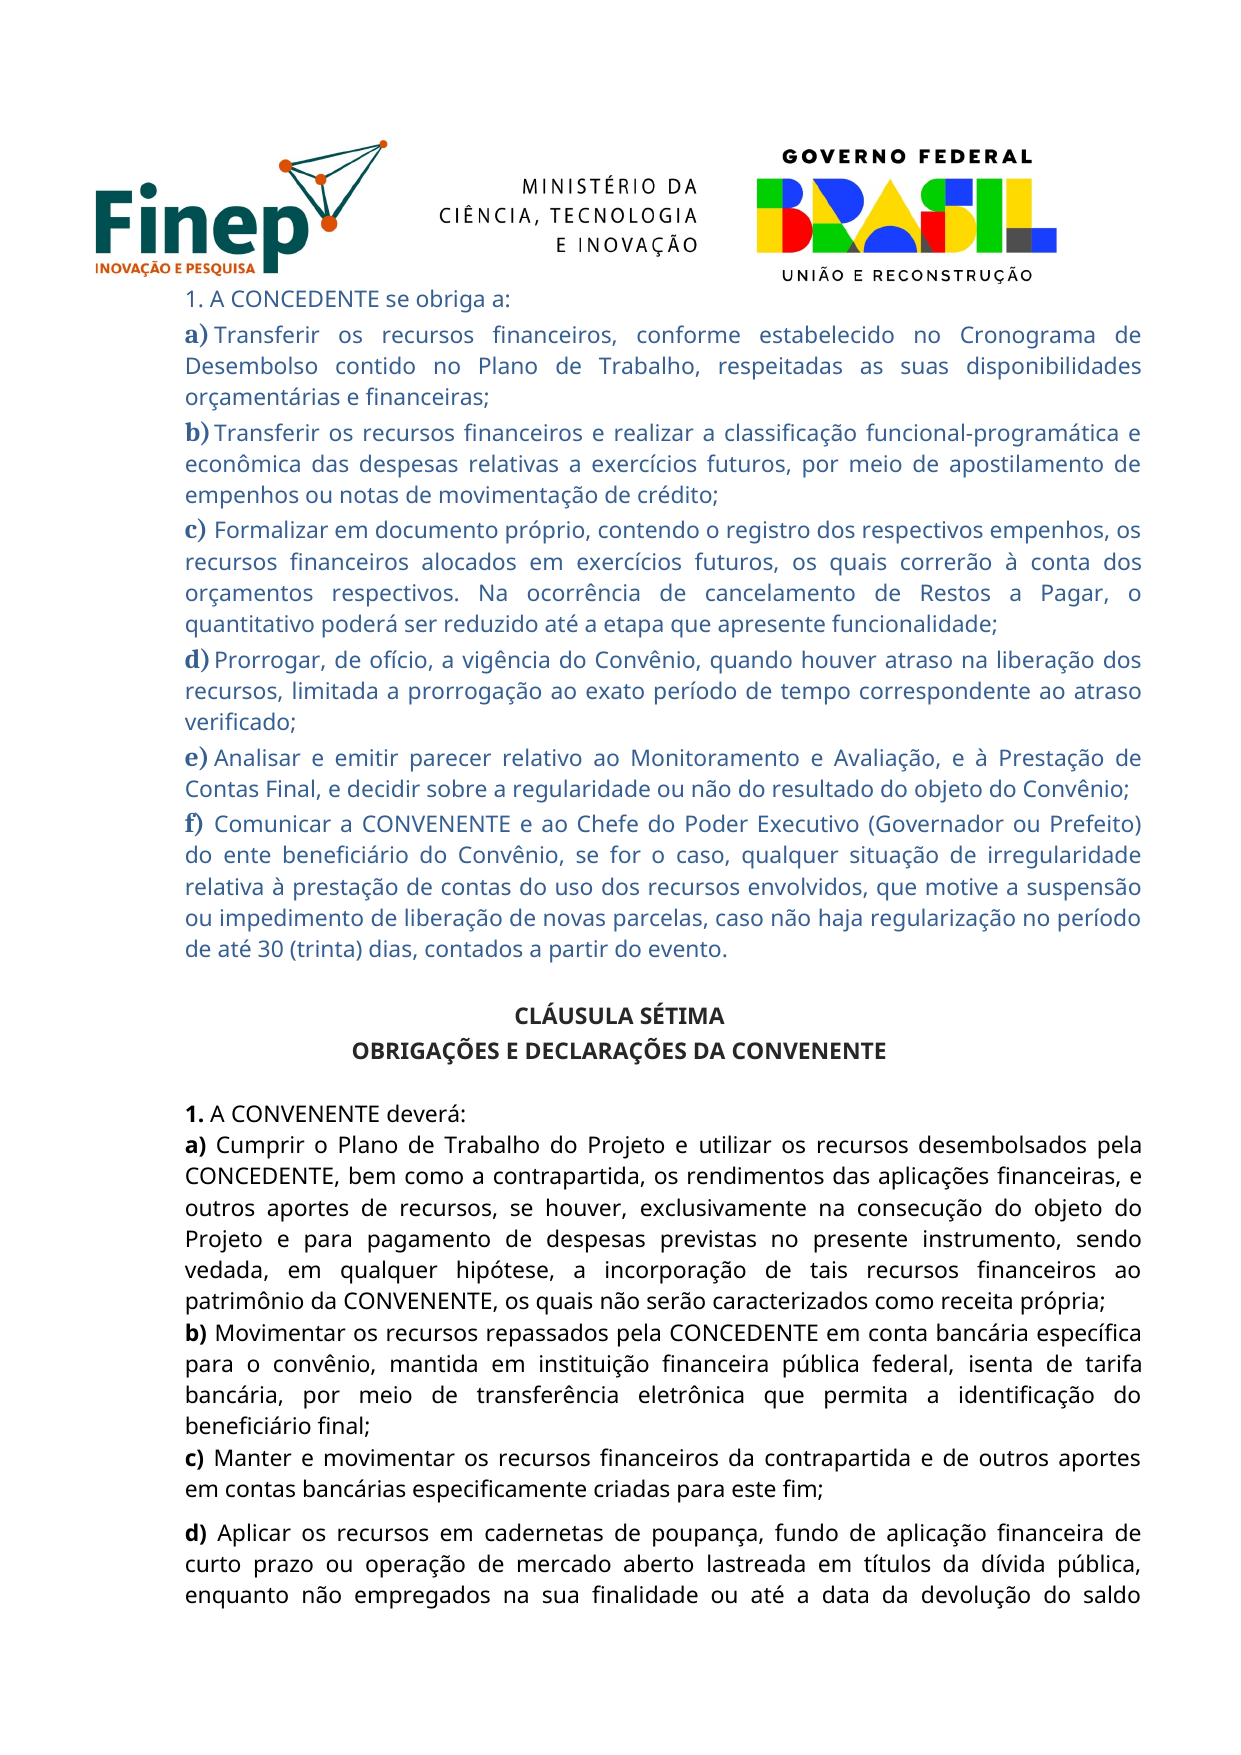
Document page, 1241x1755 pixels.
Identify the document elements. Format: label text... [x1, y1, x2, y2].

text a) Cumprir o Plano de Trabalho do Projeto e utilizar os recursos desembolsados pela CONCEDENTE, bem como a contrapartida, os rendimentos das aplicações financeiras, e outros aportes de recursos, se houver, exclusivamente na consecução do objeto do Projeto e para pagamento de despesas previstas no presente instrumento, sendo vedada, em qualquer hipótese, a incorporação de tais recursos financeiros ao patrimônio da CONVENENTE, os quais não serão caracterizados como receita própria; [184, 1129, 1143, 1316]
list d) Aplicar os recursos em cadernetas de poupança, fundo de aplicação financeira de curto prazo ou operação de mercado aberto lastreada em títulos da dívida pública, enquanto não empregados na sua finalidade ou até a data da devolução do saldo [184, 1516, 1143, 1610]
list Prorrogar, de ofício, a vigência do Convênio, quando houver atraso na liberação dos recursos, limitada a prorrogação ao exato período de tempo correspondente ao atraso verificado; [184, 643, 1143, 737]
subtitle OBRIGAÇÕES E DECLARAÇÕES DA CONVENENTE [96, 1035, 1143, 1066]
list Transferir os recursos financeiros, conforme estabelecido no Cronograma de Desembolso contido no Plano de Trabalho, respeitadas as suas disponibilidades orçamentárias e financeiras; [184, 318, 1143, 412]
subtitle CLÁUSULA SÉTIMA [96, 1000, 1143, 1031]
text c) Manter e movimentar os recursos financeiros da contrapartida e de outros aportes em contas bancárias especificamente criadas para este fim; [184, 1441, 1143, 1504]
text 1. A CONVENENTE deverá: [96, 1098, 1143, 1129]
list Transferir os recursos financeiros e realizar a classificação funcional-programática e econômica das despesas relativas a exercícios futuros, por meio de apostilamento de empenhos ou notas de movimentação de crédito; [184, 416, 1143, 510]
subtitle 1. A CONCEDENTE se obriga a: [96, 169, 1143, 314]
text b) Movimentar os recursos repassados pela CONCEDENTE em conta bancária específica para o convênio, mantida em instituição financeira pública federal, isenta de tarifa bancária, por meio de transferência eletrônica que permita a identificação do beneficiário final; [184, 1316, 1143, 1441]
list Comunicar a CONVENENTE e ao Chefe do Poder Executivo (Governador ou Prefeito) do ente beneficiário do Convênio, se for o caso, qualquer situação de irregularidade relativa à prestação de contas do uso dos recursos envolvidos, que motive a suspensão ou impedimento de liberação de novas parcelas, caso não haja regularização no período de até 30 (trinta) dias, contados a partir do evento. [184, 808, 1143, 964]
list Formalizar em documento próprio, contendo o registro dos respectivos empenhos, os recursos financeiros alocados em exercícios futuros, os quais correrão à conta dos orçamentos respectivos. Na ocorrência de cancelamento de Restos a Pagar, o quantitativo poderá ser reduzido até a etapa que apresente funcionalidade; [184, 514, 1143, 639]
list Analisar e emitir parecer relativo ao Monitoramento e Avaliação, e à Prestação de Contas Final, e decidir sobre a regularidade ou não do resultado do objeto do Convênio; [184, 741, 1143, 804]
